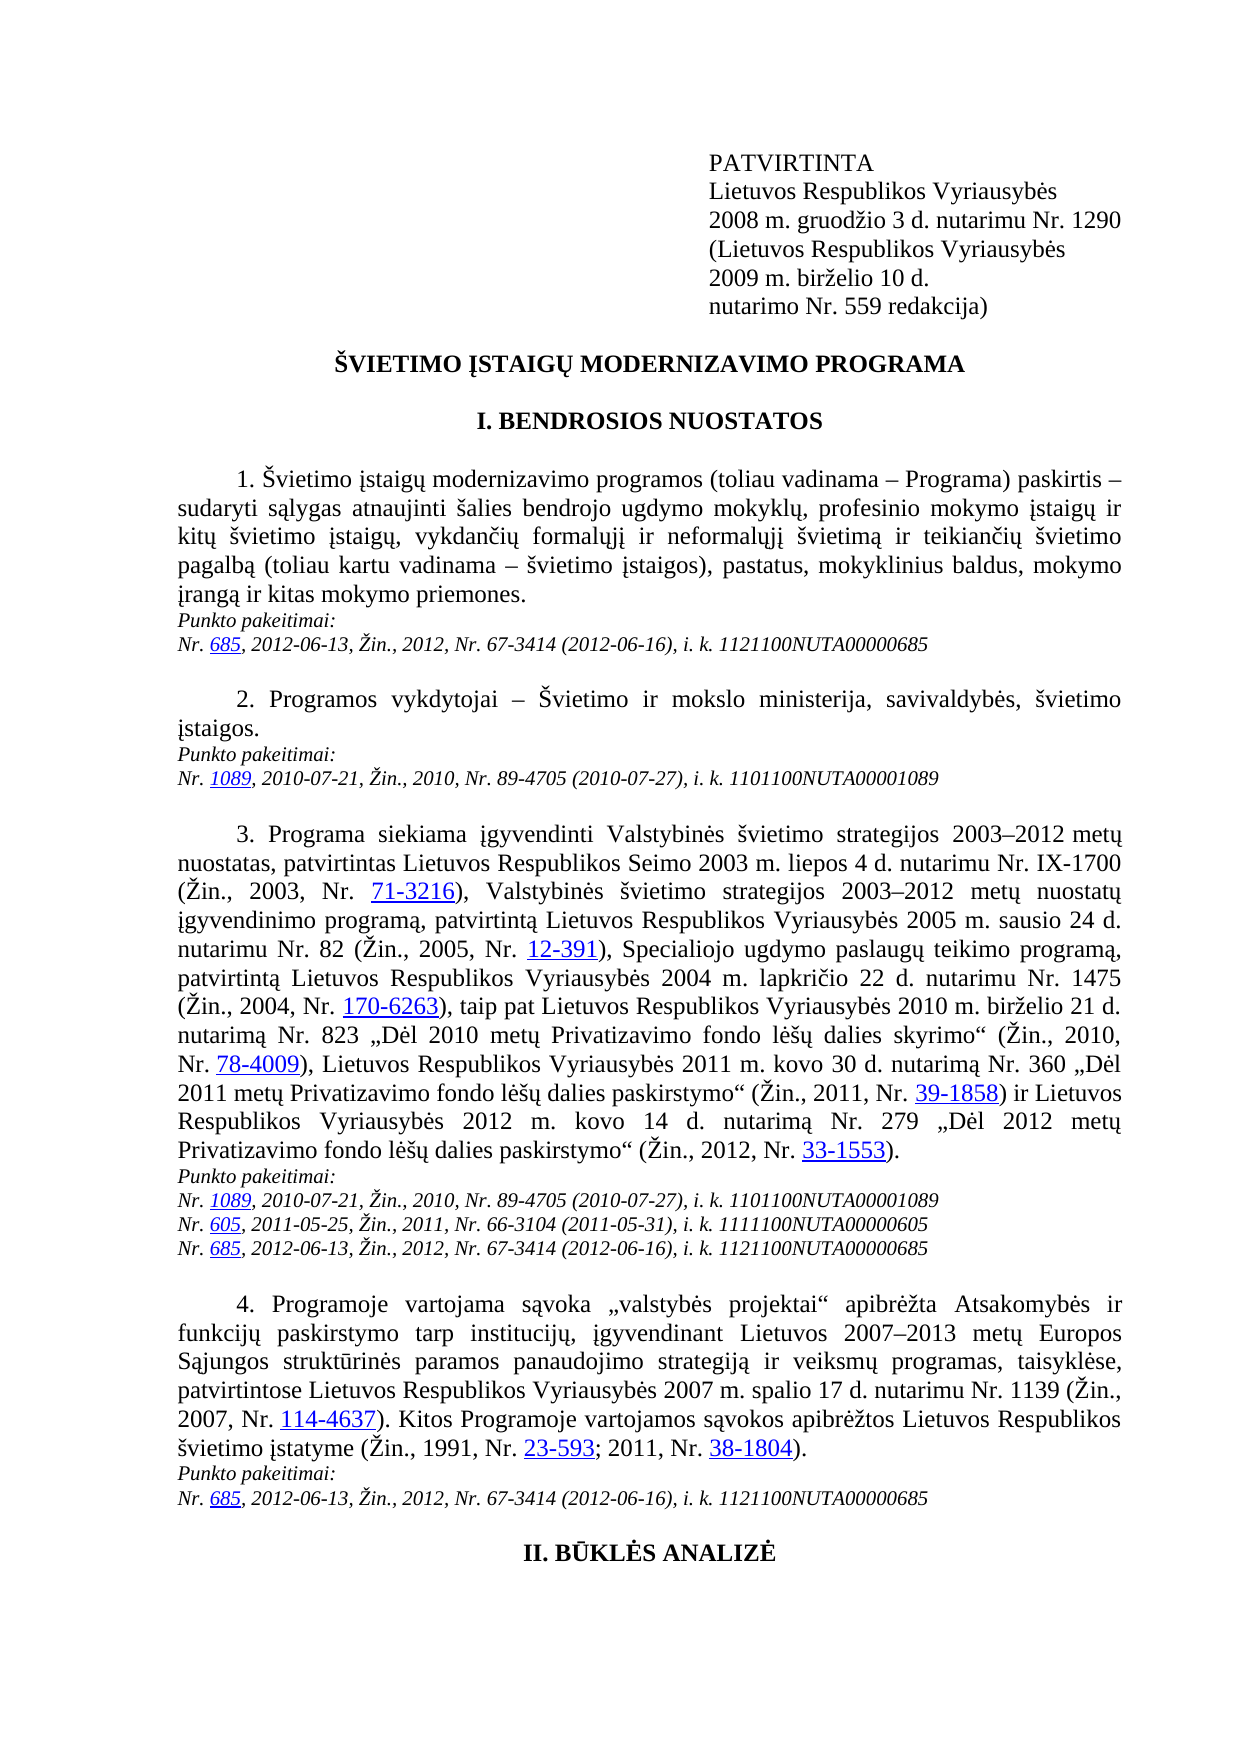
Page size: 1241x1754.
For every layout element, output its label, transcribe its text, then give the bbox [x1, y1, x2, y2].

text 4. Programoje vartojama sąvoka „valstybės projektai“ apibrėžta Atsakomybės ir funkcijų paskirstymo tarp institucijų, įgyvendinant Lietuvos 2007–2013 metų Europos Sąjungos struktūrinės paramos panaudojimo strategiją ir veiksmų programas, taisyklėse, patvirtintose Lietuvos Respublikos Vyriausybės 2007 m. spalio 17 d. nutarimu Nr. 1139 (Žin., 2007, Nr. 114-4637). Kitos Programoje vartojamos sąvokos apibrėžtos Lietuvos Respublikos švietimo įstatyme (Žin., 1991, Nr. 23-593; 2011, Nr. 38-1804). [177, 1289, 1122, 1461]
text Patvirtinta [177, 148, 1122, 176]
text Punkto pakeitimai: [177, 608, 1122, 632]
text 2009 m. birželio 10 d. [177, 263, 1122, 291]
text 2008 m. gruodžio 3 d. nutarimu Nr. 1290 [177, 205, 1122, 234]
text nutarimo Nr. 559 redakcija) [177, 291, 1122, 320]
text Nr. 1089, 2010-07-21, Žin., 2010, Nr. 89-4705 (2010-07-27), i. k. 1101100NUTA00001089 [177, 766, 1122, 790]
text I. BENDROSIOS NUOSTATOS [177, 406, 1122, 435]
text ŠVIETIMO ĮSTAIGŲ MODERNIZAVIMO PROGRAMA [177, 349, 1122, 378]
text Nr. 685, 2012-06-13, Žin., 2012, Nr. 67-3414 (2012-06-16), i. k. 1121100NUTA00000685 [177, 1485, 1122, 1509]
text II. BŪKLĖS ANALIZĖ [177, 1538, 1122, 1567]
text Nr. 685, 2012-06-13, Žin., 2012, Nr. 67-3414 (2012-06-16), i. k. 1121100NUTA00000685 [177, 1236, 1122, 1260]
text Punkto pakeitimai: [177, 742, 1122, 766]
text (Lietuvos Respublikos Vyriausybės [177, 234, 1122, 263]
text Punkto pakeitimai: [177, 1461, 1122, 1485]
text 2. Programos vykdytojai – Švietimo ir mokslo ministerija, savivaldybės, švietimo įstaigos. [177, 684, 1122, 742]
text Punkto pakeitimai: [177, 1164, 1122, 1188]
text Lietuvos Respublikos Vyriausybės [177, 176, 1122, 205]
text 3. Programa siekiama įgyvendinti Valstybinės švietimo strategijos 2003–2012 metų nuostatas, patvirtintas Lietuvos Respublikos Seimo 2003 m. liepos 4 d. nutarimu Nr. IX-1700 (Žin., 2003, Nr. 71-3216), Valstybinės švietimo strategijos 2003–2012 metų nuostatų įgyvendinimo programą, patvirtintą Lietuvos Respublikos Vyriausybės 2005 m. sausio 24 d. nutarimu Nr. 82 (Žin., 2005, Nr. 12-391), Specialiojo ugdymo paslaugų teikimo programą, patvirtintą Lietuvos Respublikos Vyriausybės 2004 m. lapkričio 22 d. nutarimu Nr. 1475 (Žin., 2004, Nr. 170-6263), taip pat Lietuvos Respublikos Vyriausybės 2010 m. birželio 21 d. nutarimą Nr. 823 „Dėl 2010 metų Privatizavimo fondo lėšų dalies skyrimo“ (Žin., 2010, Nr. 78-4009), Lietuvos Respublikos Vyriausybės 2011 m. kovo 30 d. nutarimą Nr. 360 „Dėl 2011 metų Privatizavimo fondo lėšų dalies paskirstymo“ (Žin., 2011, Nr. 39-1858) ir Lietuvos Respublikos Vyriausybės 2012 m. kovo 14 d. nutarimą Nr. 279 „Dėl 2012 metų Privatizavimo fondo lėšų dalies paskirstymo“ (Žin., 2012, Nr. 33-1553). [177, 819, 1122, 1164]
text Nr. 1089, 2010-07-21, Žin., 2010, Nr. 89-4705 (2010-07-27), i. k. 1101100NUTA00001089 [177, 1188, 1122, 1212]
text Nr. 685, 2012-06-13, Žin., 2012, Nr. 67-3414 (2012-06-16), i. k. 1121100NUTA00000685 [177, 632, 1122, 656]
text Nr. 605, 2011-05-25, Žin., 2011, Nr. 66-3104 (2011-05-31), i. k. 1111100NUTA00000605 [177, 1212, 1122, 1236]
text 1. Švietimo įstaigų modernizavimo programos (toliau vadinama – Programa) paskirtis – sudaryti sąlygas atnaujinti šalies bendrojo ugdymo mokyklų, profesinio mokymo įstaigų ir kitų švietimo įstaigų, vykdančių formalųjį ir neformalųjį švietimą ir teikiančių švietimo pagalbą (toliau kartu vadinama – švietimo įstaigos), pastatus, mokyklinius baldus, mokymo įrangą ir kitas mokymo priemones. [177, 464, 1122, 608]
